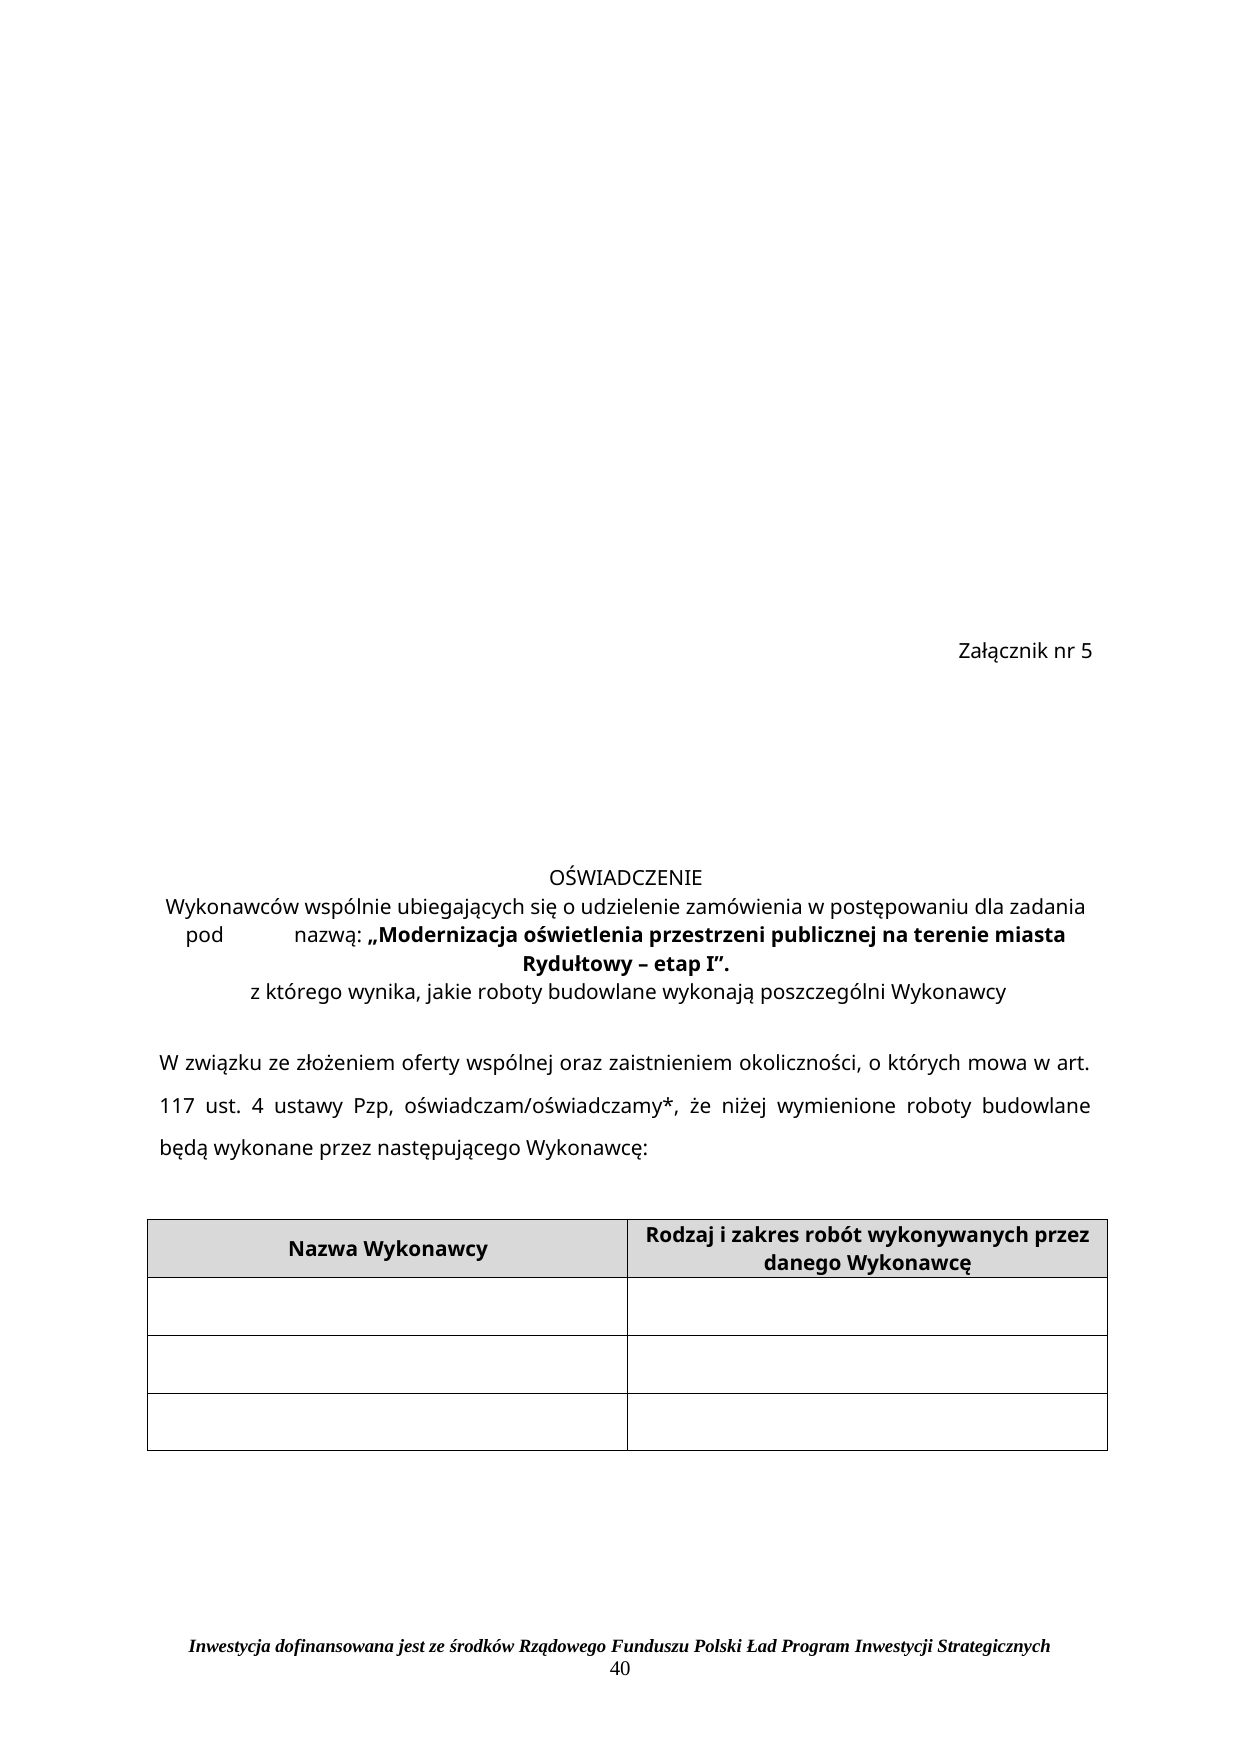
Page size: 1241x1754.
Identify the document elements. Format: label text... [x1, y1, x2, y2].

text Wykonawców wspólnie ubiegających się o udzielenie zamówienia w postępowaniu dla zadania pod nazwą: „Modernizacja oświetlenia przestrzeni publicznej na terenie miasta Rydułtowy – etap I”. [159, 892, 1092, 977]
table_cell [148, 1278, 627, 1334]
table_cell [148, 1336, 627, 1392]
text W związku ze złożeniem oferty wspólnej oraz zaistnieniem okoliczności, o których mowa w art. 117 ust. 4 ustawy Pzp, oświadczam/oświadczamy*, że niżej wymienione roboty budowlane będą wykonane przez następującego Wykonawcę: [159, 1048, 1092, 1162]
text z którego wynika, jakie roboty budowlane wykonają poszczególni Wykonawcy [159, 977, 1092, 1006]
table_header Nazwa Wykonawcy [148, 1220, 627, 1277]
table_cell [148, 1394, 627, 1450]
table_cell [628, 1394, 1107, 1450]
text OŚWIADCZENIE [159, 863, 1092, 892]
table_cell [628, 1336, 1107, 1392]
table_cell [628, 1278, 1107, 1334]
text Załącznik nr 5 [159, 636, 1092, 664]
table_header Rodzaj i zakres robót wykonywanych przez danego Wykonawcę [628, 1220, 1107, 1277]
